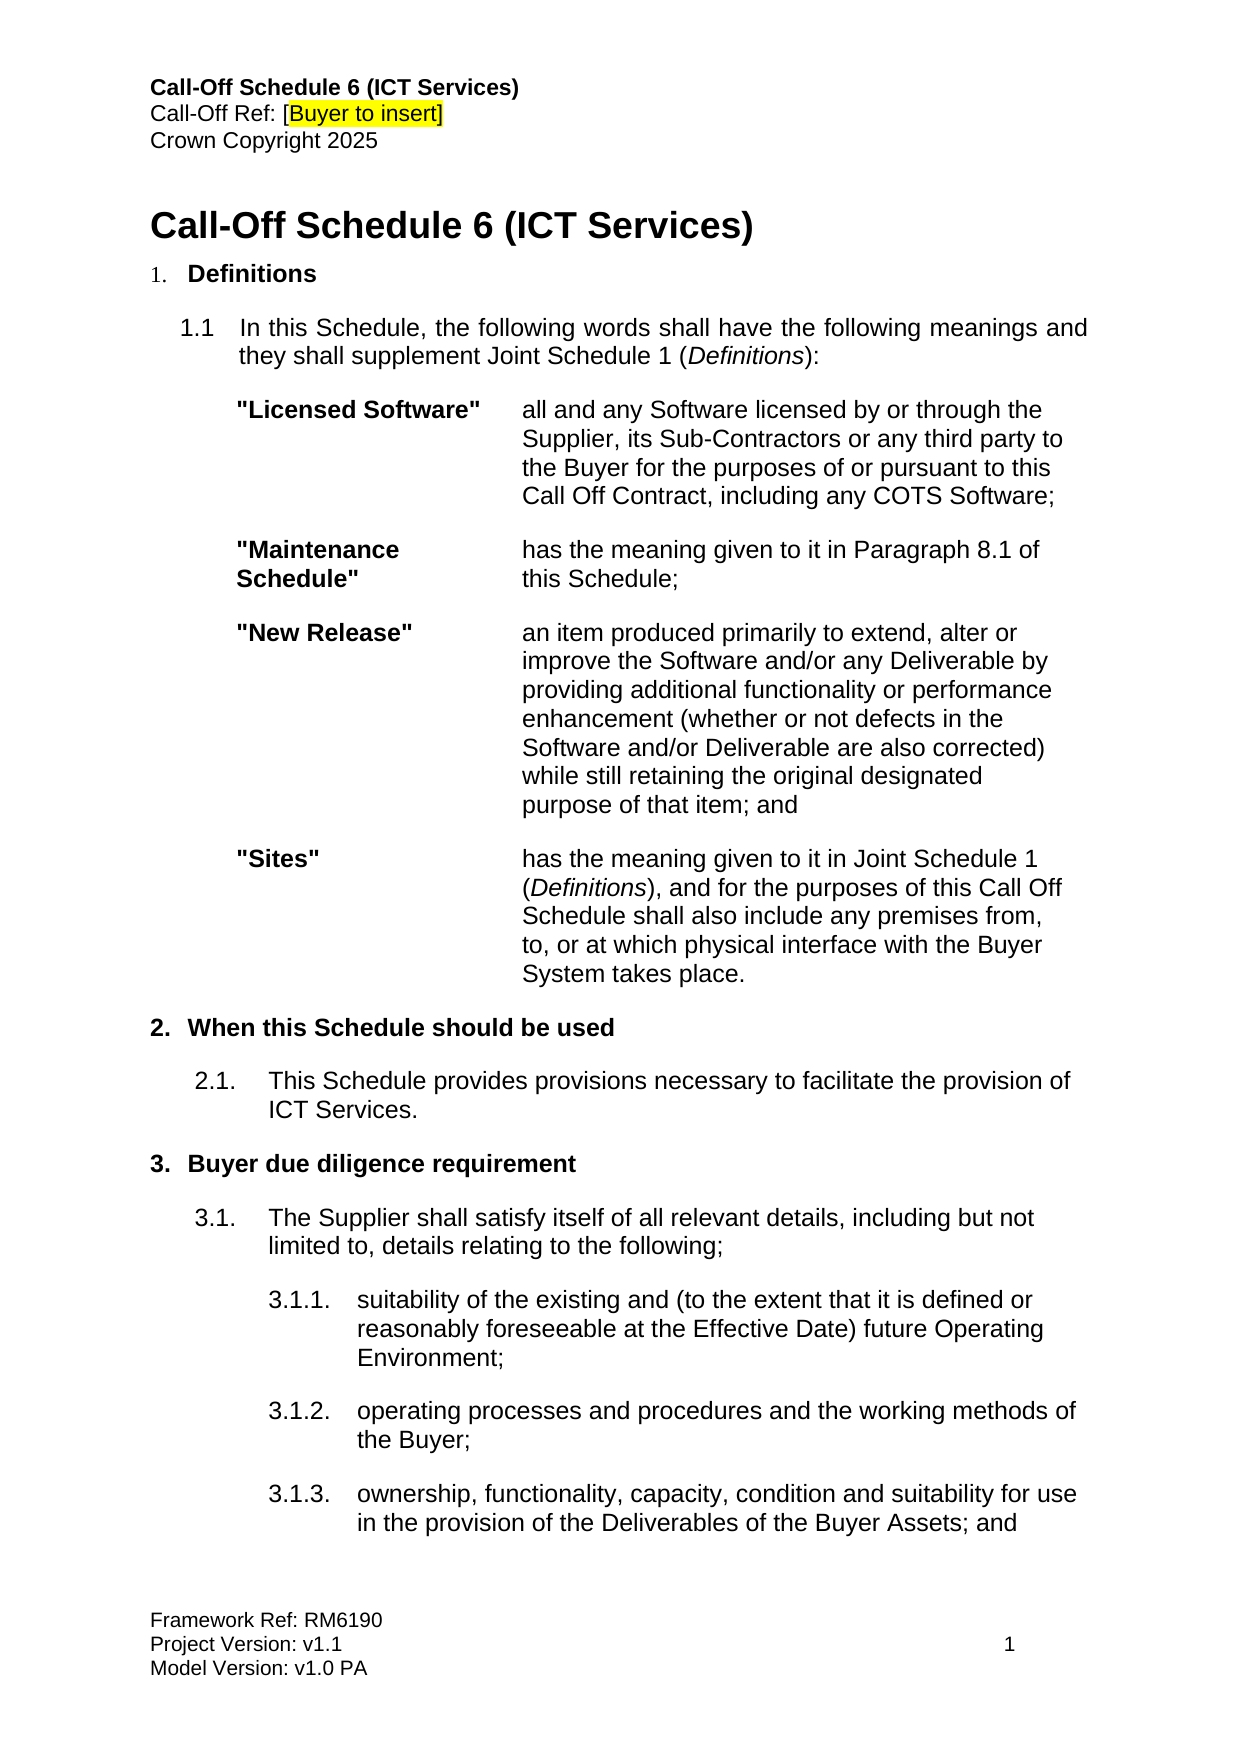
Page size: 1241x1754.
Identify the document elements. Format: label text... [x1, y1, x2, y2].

table_cell "Sites" [224, 831, 510, 1000]
table_cell "Maintenance Schedule" [224, 523, 510, 605]
table_header "Licensed Software" [224, 383, 510, 523]
list Definitions [150, 259, 1091, 288]
table_cell has the meaning given to it in Paragraph 8.1 of this Schedule; [510, 523, 1078, 605]
list Buyer due diligence requirement [150, 1149, 1091, 1178]
table_header all and any Software licensed by or through the Supplier, its Sub-Contractors or any third party to the Buyer for the purposes of or pursuant to this Call Off Contract, including any COTS Software; [510, 383, 1078, 523]
table_cell an item produced primarily to extend, alter or improve the Software and/or any Deliverable by providing additional functionality or performance enhancement (whether or not defects in the Software and/or Deliverable are also corrected) while still retaining the original designated purpose of that item; and [510, 605, 1078, 831]
list This Schedule provides provisions necessary to facilitate the provision of ICT Services. [194, 1066, 1091, 1124]
list The Supplier shall satisfy itself of all relevant details, including but not limited to, details relating to the following; [194, 1203, 1091, 1260]
table_cell "New Release" [224, 605, 510, 831]
text 1.1 In this Schedule, the following words shall have the following meanings and they shall supplement Joint Schedule 1 (Definitions): [179, 313, 1091, 370]
table_cell has the meaning given to it in Joint Schedule 1 (Definitions), and for the purposes of this Call Off Schedule shall also include any premises from, to, or at which physical interface with the Buyer System takes place. [510, 831, 1078, 1000]
text Call-Off Schedule 6 (ICT Services) [150, 203, 1091, 246]
list When this Schedule should be used [150, 1013, 1091, 1041]
list ownership, functionality, capacity, condition and suitability for use in the provision of the Deliverables of the Buyer Assets; and [268, 1479, 1091, 1536]
list operating processes and procedures and the working methods of the Buyer; [268, 1396, 1091, 1454]
list suitability of the existing and (to the extent that it is defined or reasonably foreseeable at the Effective Date) future Operating Environment; [268, 1285, 1091, 1371]
